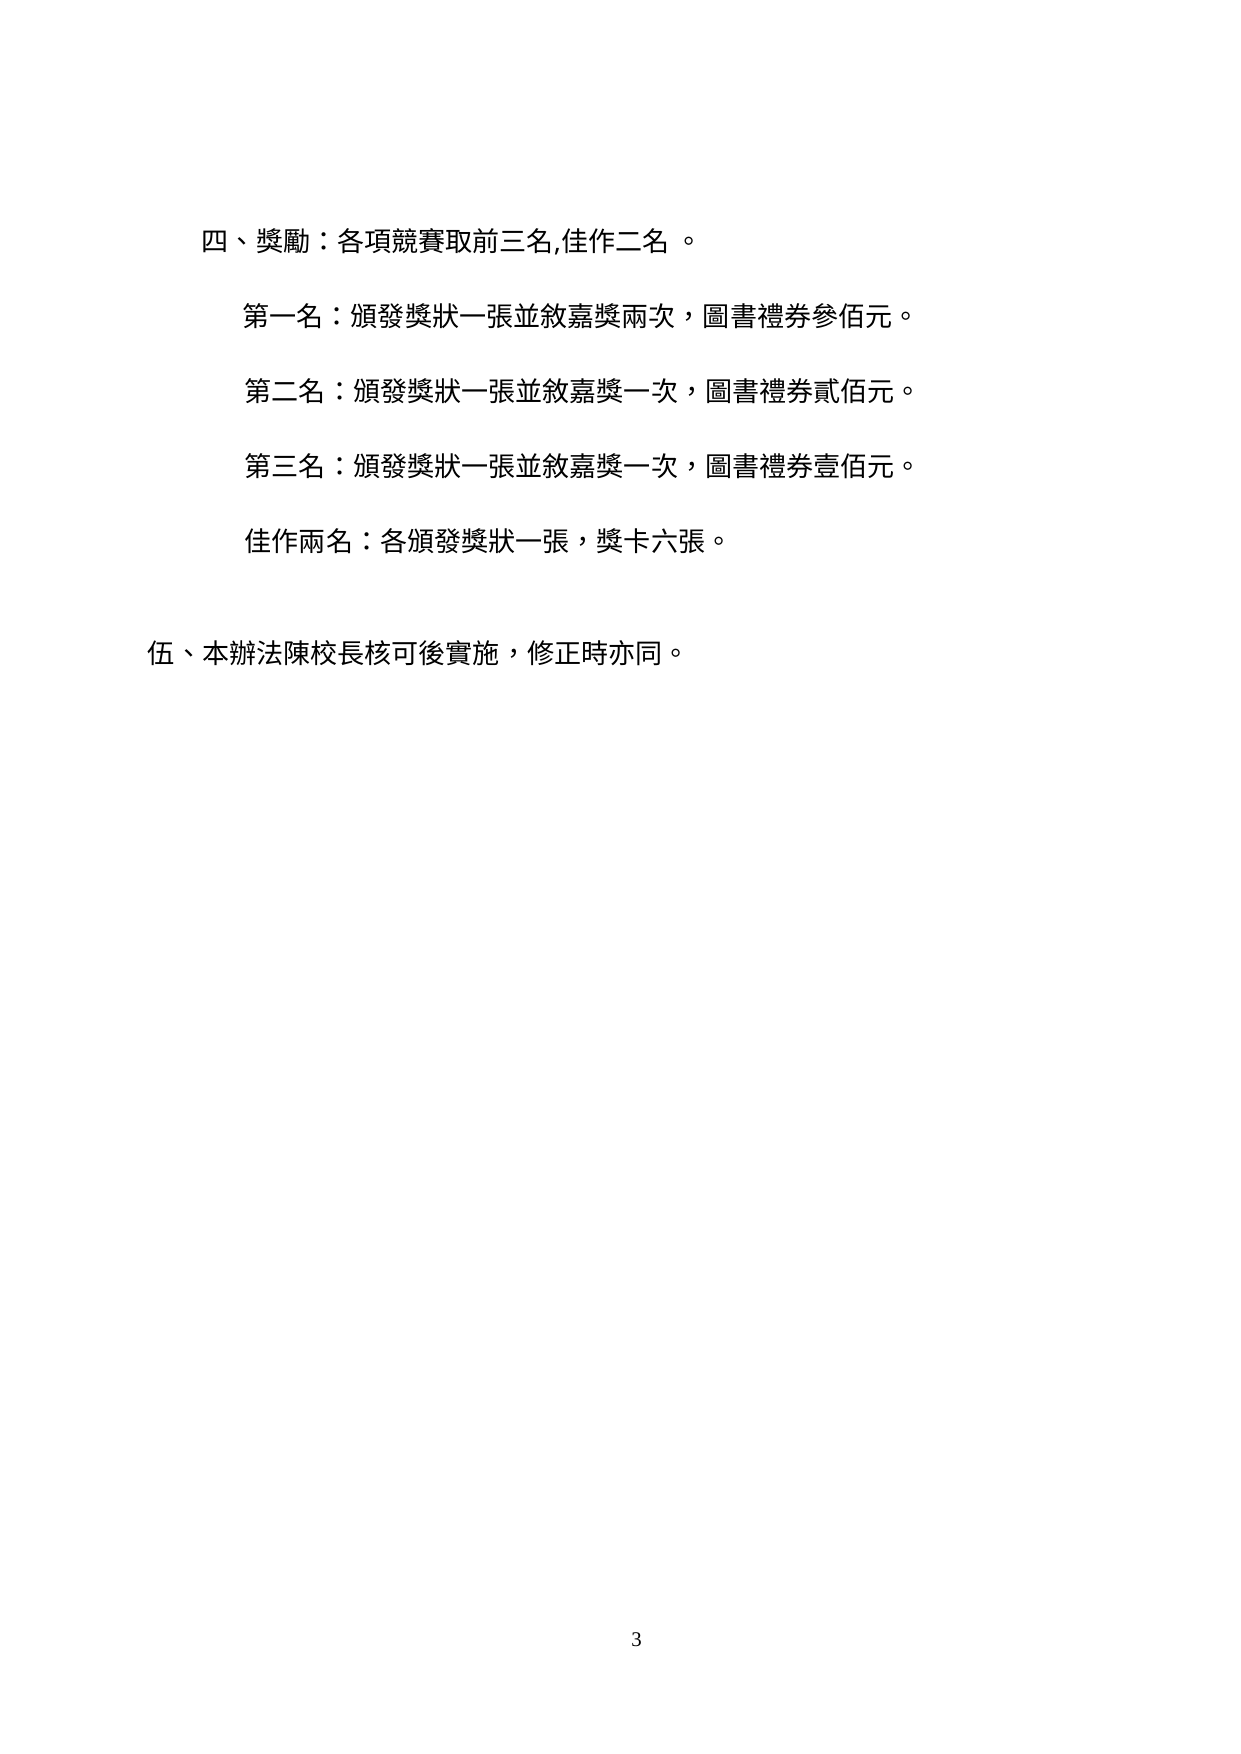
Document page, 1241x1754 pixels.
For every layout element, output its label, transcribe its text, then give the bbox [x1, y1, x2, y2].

text 伍、本辦法陳校長核可後實施，修正時亦同。 [148, 614, 1125, 689]
text 四、獎勵：各項競賽取前三名,佳作二名 。 第一名：頒發獎狀一張並敘嘉獎兩次，圖書禮券參佰元。 [202, 202, 1125, 352]
text 第二名：頒發獎狀一張並敘嘉獎一次，圖書禮券貳佰元。 [204, 352, 1125, 427]
text 佳作兩名：各頒發獎狀一張，獎卡六張。 [204, 502, 1125, 614]
text [260, 164, 1125, 202]
text 第三名：頒發獎狀一張並敘嘉獎一次，圖書禮券壹佰元。 [204, 427, 1125, 502]
